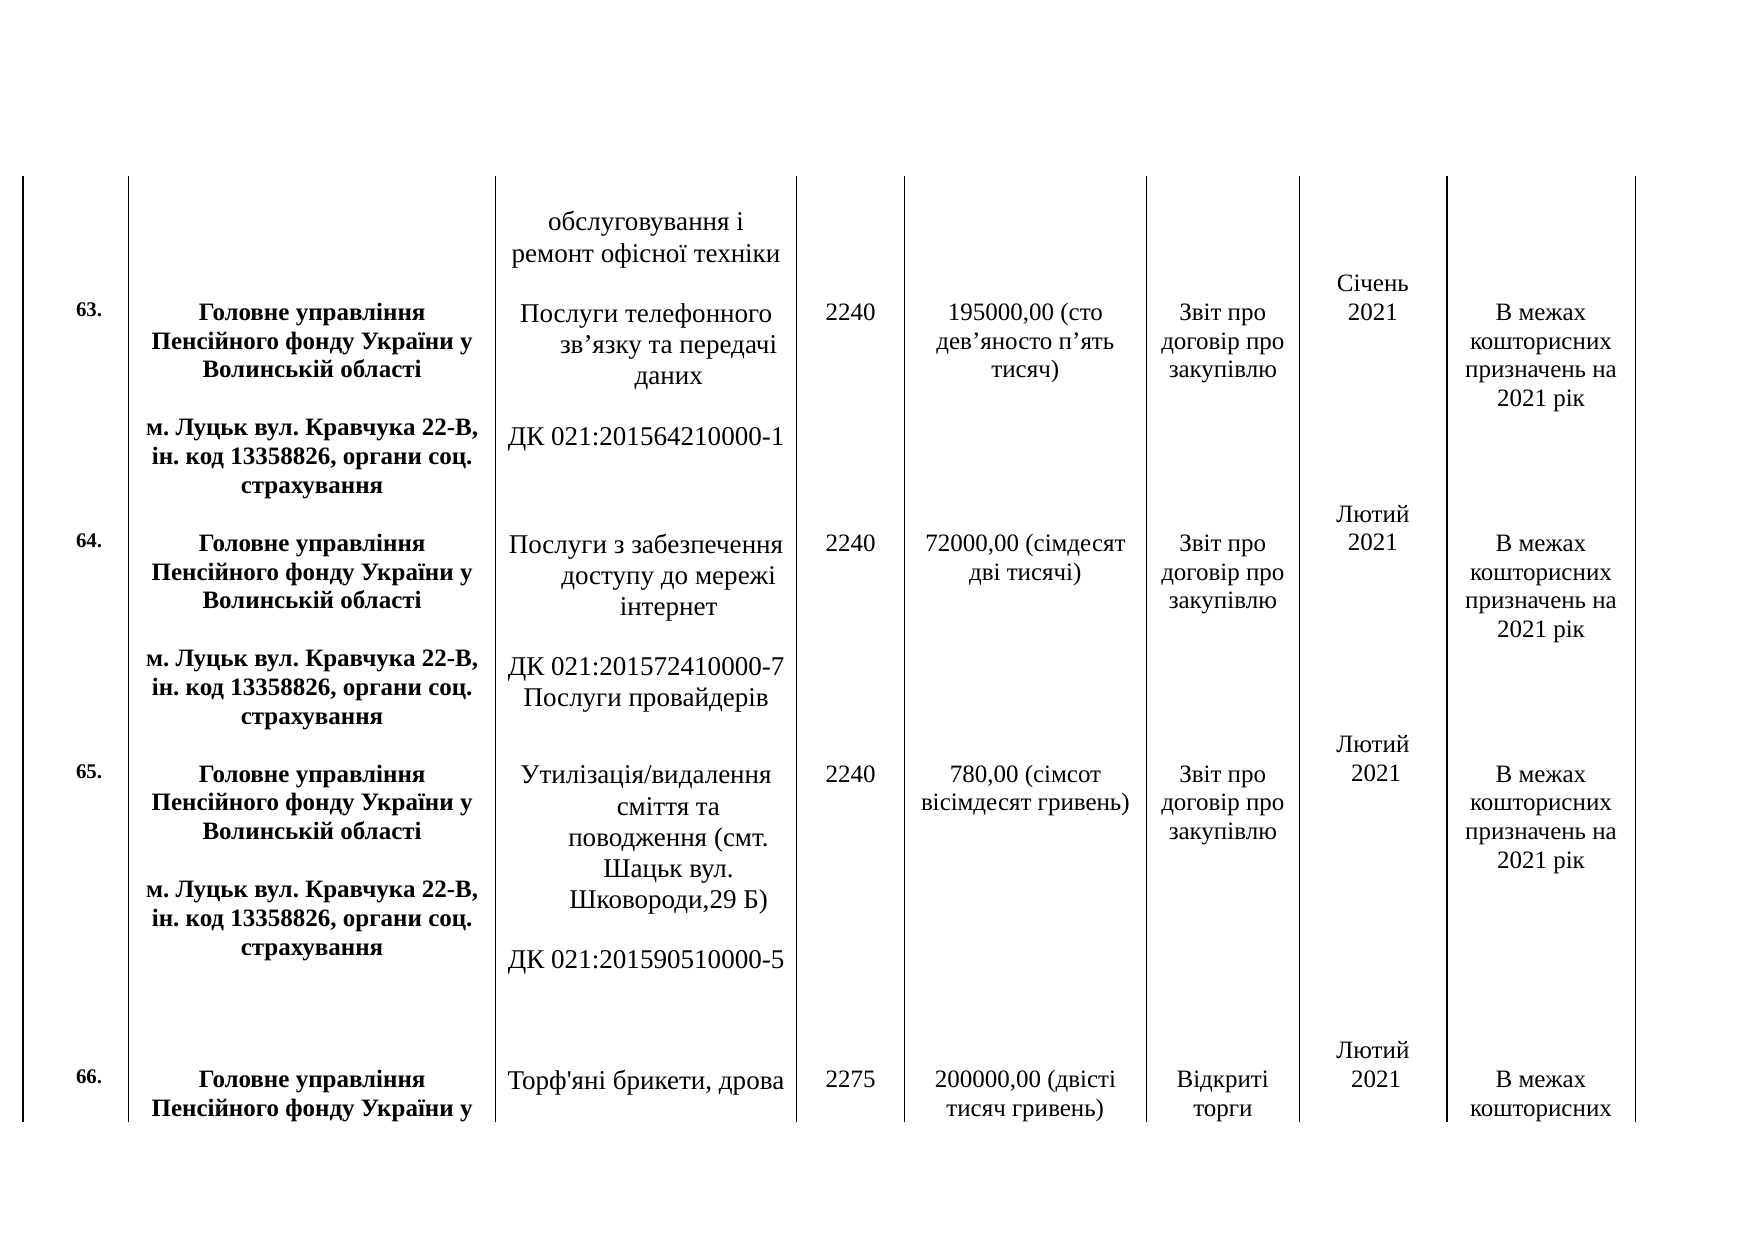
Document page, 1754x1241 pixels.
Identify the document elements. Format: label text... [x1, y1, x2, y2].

table_cell Звіт про договір про закупівлю [1147, 499, 1299, 729]
table_cell 195000,00 (сто дев’яносто п’ять тисяч) [905, 268, 1146, 499]
table_cell В межах кошторисних призначень на 2021 рік [1448, 499, 1635, 729]
table_cell Головне управління Пенсійного фонду України у Волинській області м. Луцьк вул. Кравчука 22-В, ін. код 13358826, органи соц. страхування [129, 268, 495, 499]
table_cell 2240 [797, 268, 904, 499]
table_cell обслуговування і ремонт офісної техніки [496, 176, 796, 268]
table_cell [24, 268, 128, 499]
table_cell Січень 2021 [1300, 268, 1446, 499]
table_cell Лютий 2021 [1300, 1035, 1446, 1122]
table_cell [1448, 176, 1635, 268]
table_cell Головне управління Пенсійного фонду України у Волинській області м. Луцьк вул. Кравчука 22-В, ін. код 13358826, органи соц. страхування [129, 730, 495, 1035]
table_cell 2240 [797, 499, 904, 729]
table_cell Звіт про договір про закупівлю [1147, 730, 1299, 1035]
table_cell В межах кошторисних [1448, 1035, 1635, 1122]
table_cell В межах кошторисних призначень на 2021 рік [1448, 268, 1635, 499]
table_cell В межах кошторисних призначень на 2021 рік [1448, 730, 1635, 1035]
table_cell Утилізація/видалення сміття та поводження (смт. Шацьк вул. Шковороди,29 Б) ДК 021:201590510000-5 [496, 730, 796, 1035]
table_cell 780,00 (сімсот вісімдесят гривень) [905, 730, 1146, 1035]
table_cell 200000,00 (двісті тисяч гривень) [905, 1035, 1146, 1122]
table_cell [24, 730, 128, 1035]
table_cell Лютий 2021 [1300, 499, 1446, 729]
table_cell [1147, 176, 1299, 268]
table_cell Торф'яні брикети, дрова [496, 1035, 796, 1122]
table_cell Головне управління Пенсійного фонду України у [129, 1035, 495, 1122]
table_cell Звіт про договір про закупівлю [1147, 268, 1299, 499]
table_cell [797, 176, 904, 268]
table_cell [24, 499, 128, 729]
table_cell [129, 176, 495, 268]
table_cell [1300, 176, 1446, 268]
table_cell Відкриті торги [1147, 1035, 1299, 1122]
table_cell 72000,00 (сімдесят дві тисячі) [905, 499, 1146, 729]
table_cell [905, 176, 1146, 268]
table_cell [24, 1035, 128, 1122]
table_cell Послуги телефонного зв’язку та передачі даних ДК 021:201564210000-1 [496, 268, 796, 499]
table_cell 2275 [797, 1035, 904, 1122]
table_cell Головне управління Пенсійного фонду України у Волинській області м. Луцьк вул. Кравчука 22-В, ін. код 13358826, органи соц. страхування [129, 499, 495, 729]
table_cell Лютий 2021 [1300, 730, 1446, 1035]
table_cell [24, 176, 128, 268]
table_cell Послуги з забезпечення доступу до мережі інтернет ДК 021:201572410000-7 Послуги провайдерів [496, 499, 796, 729]
table_cell 2240 [797, 730, 904, 1035]
